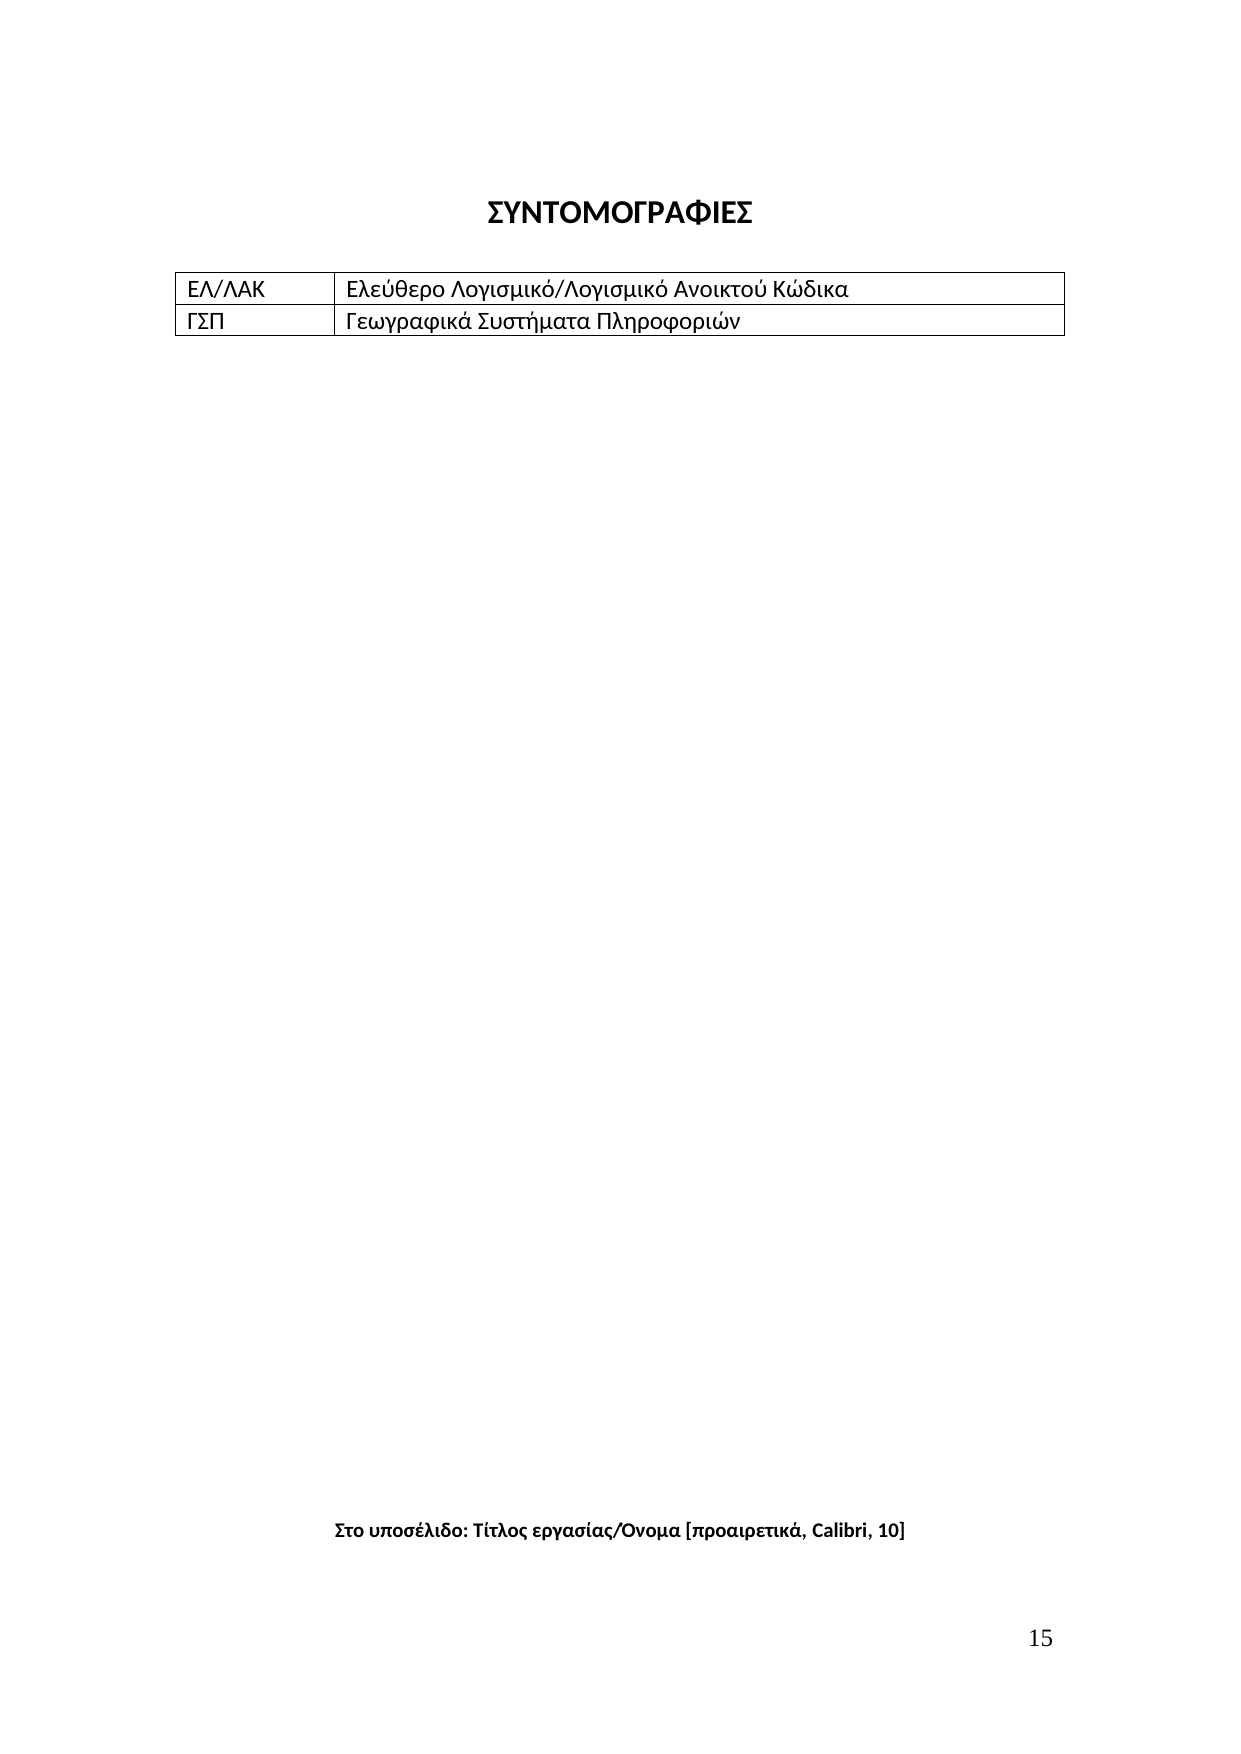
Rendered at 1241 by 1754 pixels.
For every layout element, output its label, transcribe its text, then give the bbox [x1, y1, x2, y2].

text Στο υποσέλιδο: Τίτλος εργασίας/Όνομα [προαιρετικά, Calibri, 10] [187, 1517, 1053, 1543]
table_cell Γεωγραφικά Συστήματα Πληροφοριών [335, 305, 1064, 335]
table_cell ΓΣΠ [176, 305, 334, 335]
table_header ΕΛ/ΛΑΚ [176, 273, 334, 304]
table_header Ελεύθερο Λογισμικό/Λογισμικό Ανοικτού Κώδικα [335, 273, 1064, 304]
text ΣΥΝΤΟΜΟΓΡΑΦΙΕΣ [187, 191, 1053, 231]
